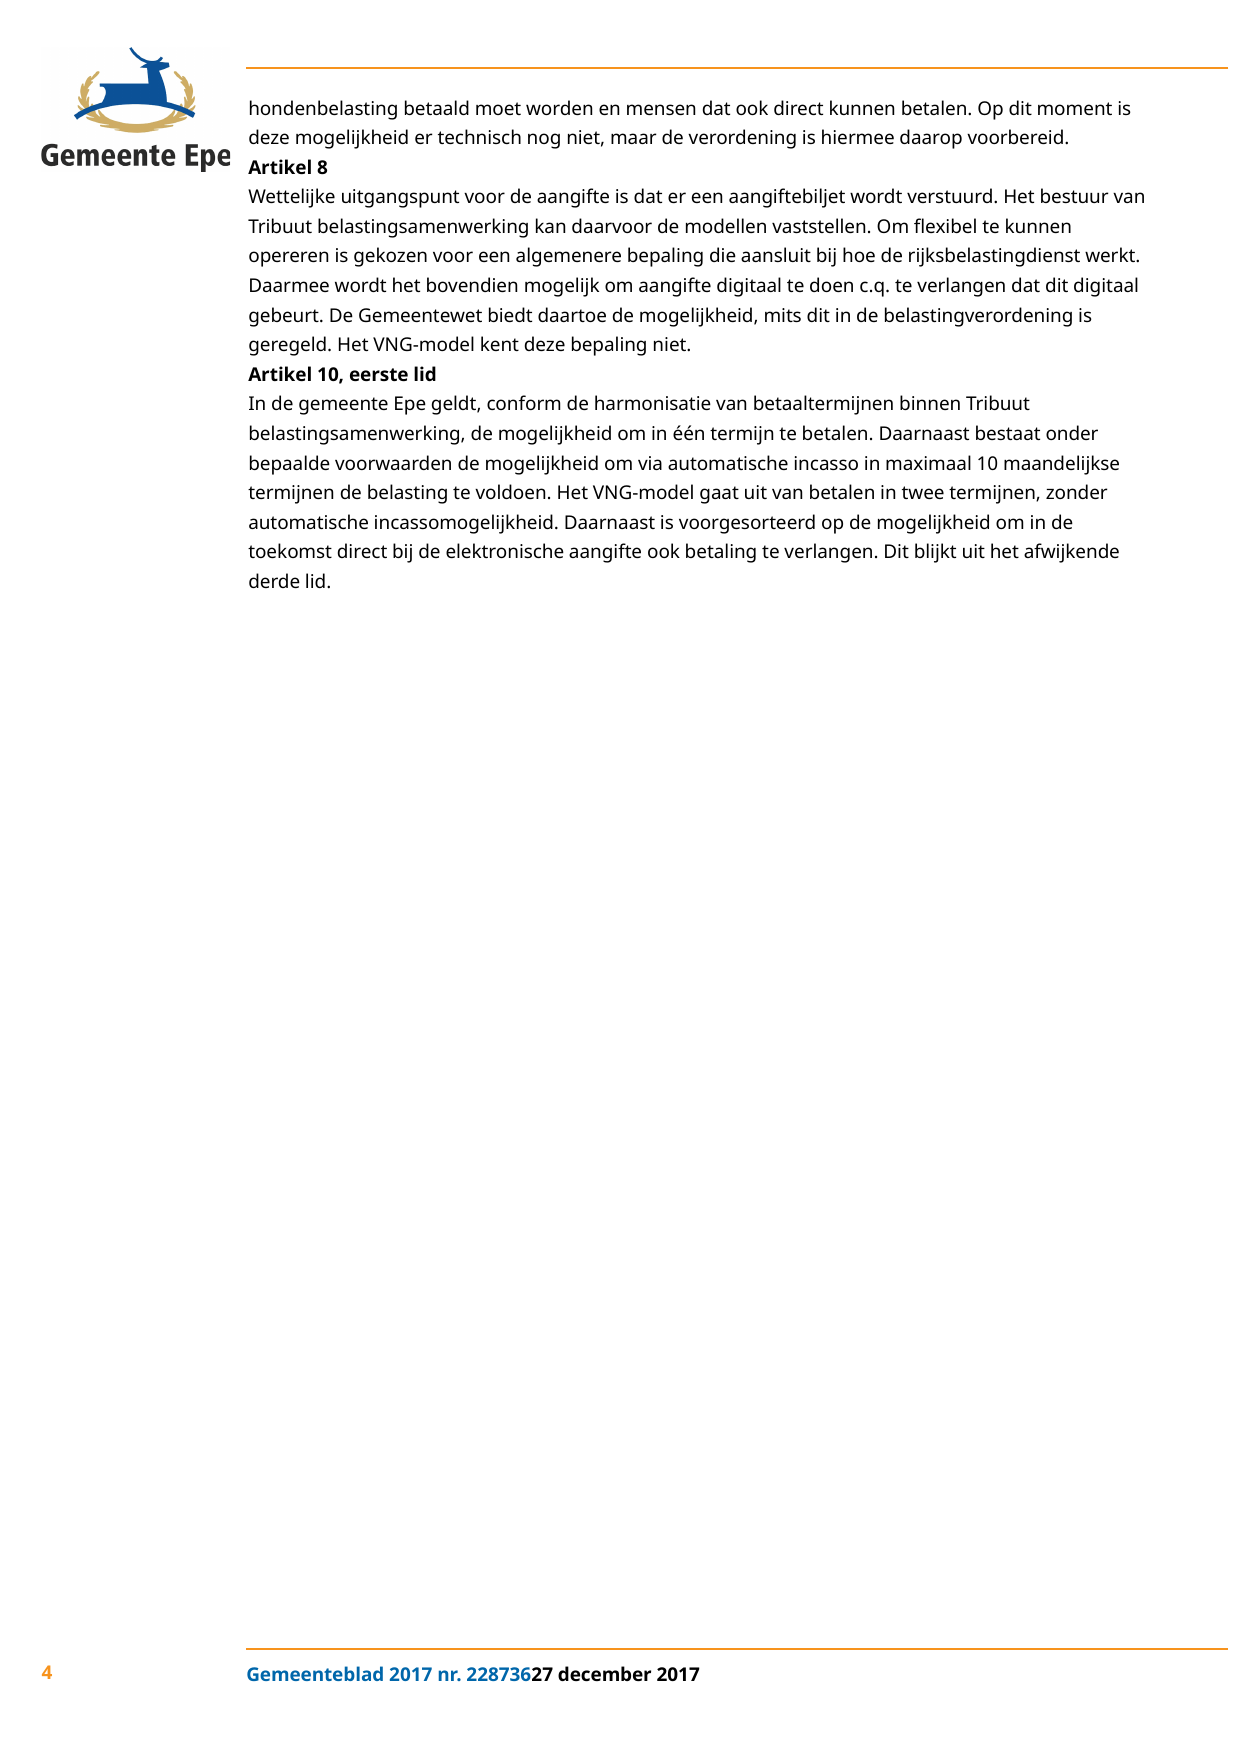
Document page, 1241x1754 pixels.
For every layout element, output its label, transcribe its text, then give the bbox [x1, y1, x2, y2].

text In de gemeente Epe geldt, conform de harmonisatie van betaaltermijnen binnen Tribuut belastingsamenwerking, de mogelijkheid om in één termijn te betalen. Daarnaast bestaat onder bepaalde voorwaarden de mogelijkheid om via automatische incasso in maximaal 10 maandelijkse termijnen de belasting te voldoen. Het VNG-model gaat uit van betalen in twee termijnen, zonder automatische incassomogelijkheid. Daarnaast is voorgesorteerd op de mogelijkheid om in de toekomst direct bij de elektronische aangifte ook betaling te verlangen. Dit blijkt uit het afwijkende derde lid. [248, 391, 1152, 594]
text Wettelijke uitgangspunt voor de aangifte is dat er een aangiftebiljet wordt verstuurd. Het bestuur van Tribuut belastingsamenwerking kan daarvoor de modellen vaststellen. Om flexibel te kunnen opereren is gekozen voor een algemenere bepaling die aansluit bij hoe de rijksbelastingdienst werkt. Daarmee wordt het bovendien mogelijk om aangifte digitaal te doen c.q. te verlangen dat dit digitaal gebeurt. De Gemeentewet biedt daartoe de mogelijkheid, mits dit in de belastingverordening is geregeld. Het VNG-model kent deze bepaling niet. [248, 183, 1152, 357]
text hondenbelasting betaald moet worden en mensen dat ook direct kunnen betalen. Op dit moment is deze mogelijkheid er technisch nog niet, maar de verordening is hiermee daarop voorbereid. [248, 95, 1152, 150]
text Artikel 8 [248, 154, 1152, 180]
picture [41, 47, 231, 172]
text Artikel 10, eerste lid [248, 361, 1152, 387]
